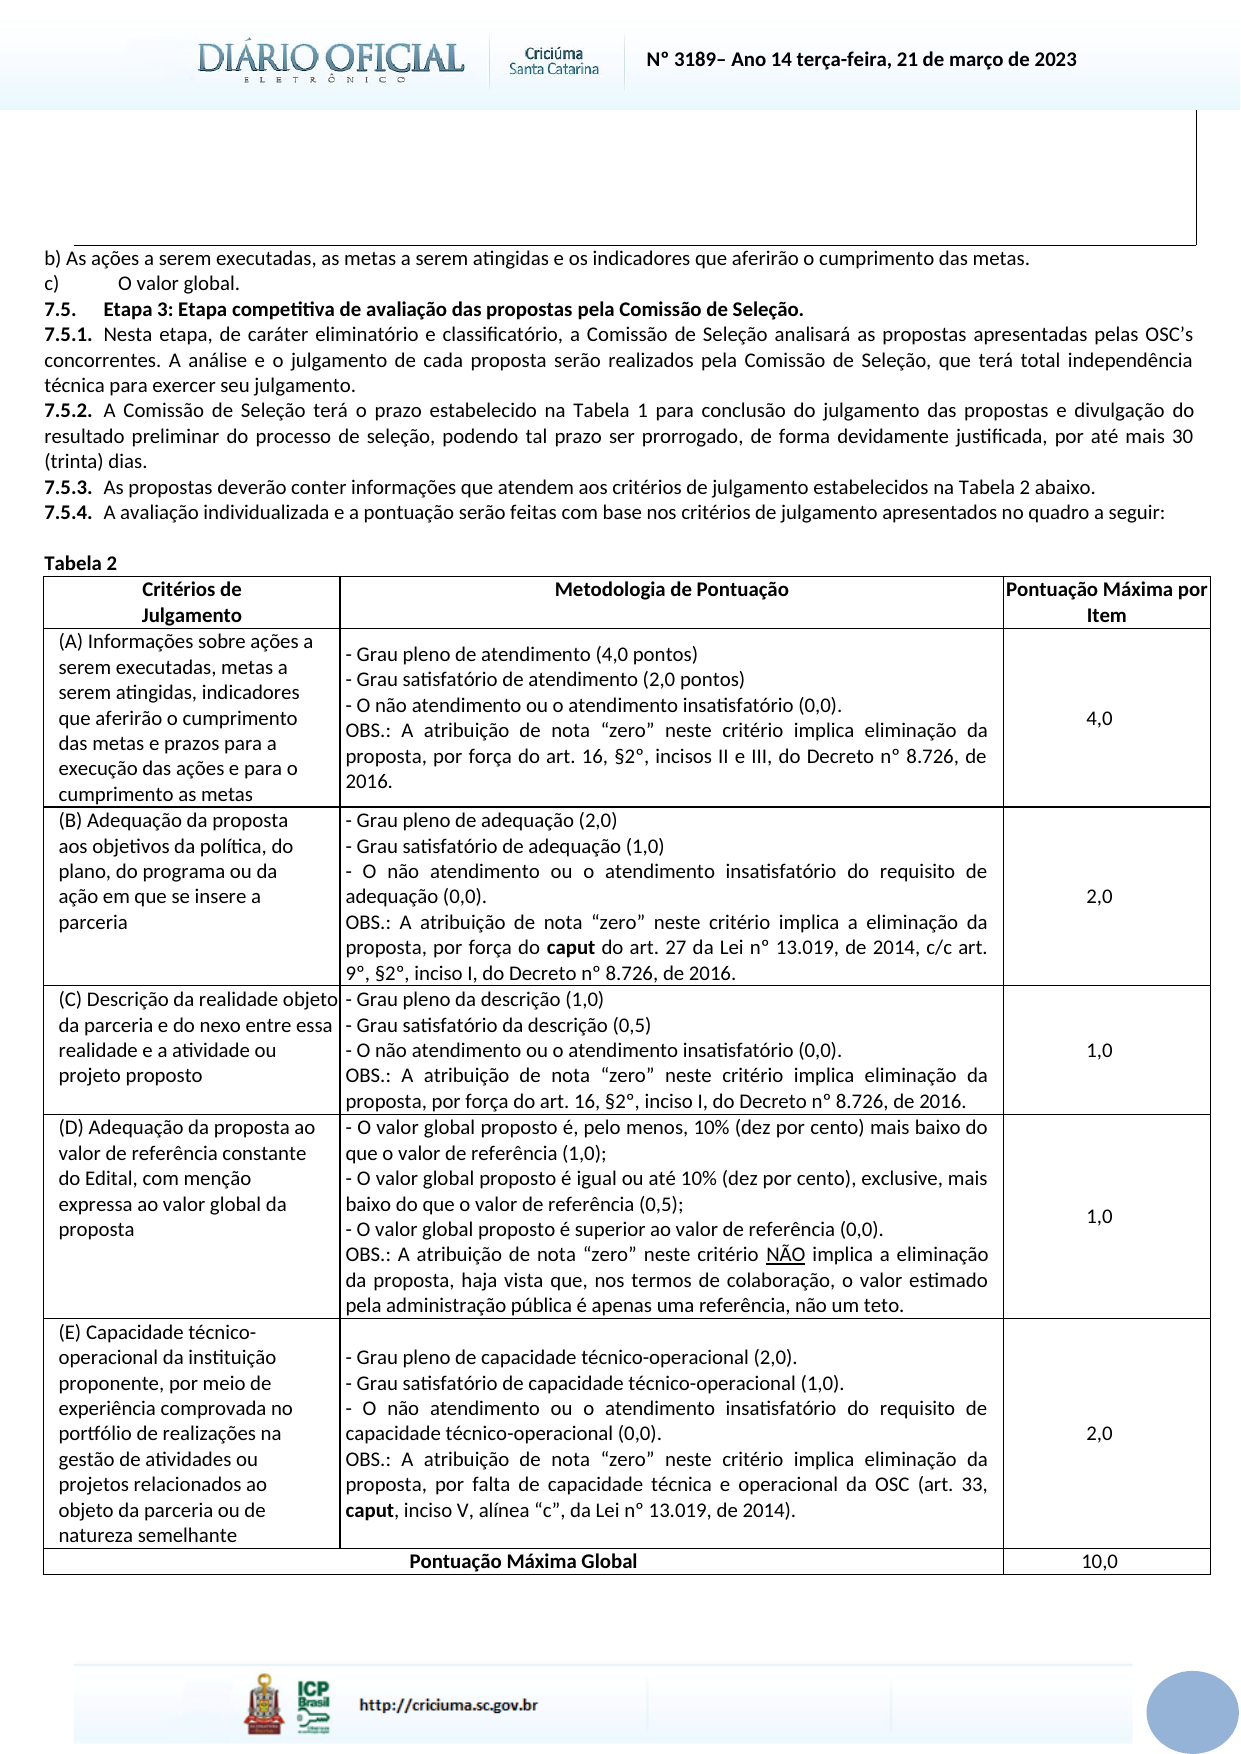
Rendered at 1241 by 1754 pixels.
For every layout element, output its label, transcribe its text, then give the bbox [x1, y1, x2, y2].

table_cell (A) Informações sobre ações a serem executadas, metas a serem atingidas, indicadores que aferirão o cumprimento das metas e prazos para a execução das ações e para o cumprimento as metas [44, 629, 339, 806]
table_cell Pontuação Máxima Global [44, 1549, 1003, 1574]
table_cell - O valor global proposto é, pelo menos, 10% (dez por cento) mais baixo do que o valor de referência (1,0); - O valor global proposto é igual ou até 10% (dez por cento), exclusive, mais baixo do que o valor de referência (0,5); - O valor global proposto é superior ao valor de referência (0,0). OBS.: A atribuição de nota “zero” neste critério NÃO implica a eliminação da proposta, haja vista que, nos termos de colaboração, o valor estimado pela administração pública é apenas uma referência, não um teto. [341, 1115, 1003, 1318]
table_cell - Grau pleno de adequação (2,0) - Grau satisfatório de adequação (1,0) - O não atendimento ou o atendimento insatisfatório do requisito de adequação (0,0). OBS.: A atribuição de nota “zero” neste critério implica a eliminação da proposta, por força do caput do art. 27 da Lei nº 13.019, de 2014, c/c art. 9º, §2º, inciso I, do Decreto nº 8.726, de 2016. [341, 808, 1003, 985]
text 7.5.1. Nesta etapa, de caráter eliminatório e classificatório, a Comissão de Seleção analisará as propostas apresentadas pelas OSC’s concorrentes. A análise e o julgamento de cada proposta serão realizados pela Comissão de Seleção, que terá total independência técnica para exercer seu julgamento. [44, 321, 1196, 398]
table_header Critérios de Julgamento [44, 577, 339, 627]
table_cell - Grau pleno da descrição (1,0) - Grau satisfatório da descrição (0,5) - O não atendimento ou o atendimento insatisfatório (0,0). OBS.: A atribuição de nota “zero” neste critério implica eliminação da proposta, por força do art. 16, §2º, inciso I, do Decreto nº 8.726, de 2016. [341, 986, 1003, 1113]
text c) O valor global. [44, 271, 1196, 296]
table_cell 2,0 [1004, 1319, 1210, 1548]
table_cell - Grau pleno de atendimento (4,0 pontos) - Grau satisfatório de atendimento (2,0 pontos) - O não atendimento ou o atendimento insatisfatório (0,0). OBS.: A atribuição de nota “zero” neste critério implica eliminação da proposta, por força do art. 16, §2º, incisos II e III, do Decreto nº 8.726, de 2016. [341, 629, 1003, 806]
text 7.5. Etapa 3: Etapa competitiva de avaliação das propostas pela Comissão de Seleção. [44, 296, 1196, 321]
text 7.5.2. A Comissão de Seleção terá o prazo estabelecido na Tabela 1 para conclusão do julgamento das propostas e divulgação do resultado preliminar do processo de seleção, podendo tal prazo ser prorrogado, de forma devidamente justificada, por até mais 30 (trinta) dias. [44, 398, 1196, 474]
text 7.5.3. As propostas deverão conter informações que atendem aos critérios de julgamento estabelecidos na Tabela 2 abaixo. [44, 474, 1196, 499]
text 7.5.4. A avaliação individualizada e a pontuação serão feitas com base nos critérios de julgamento apresentados no quadro a seguir: [44, 499, 1196, 525]
table_cell (B) Adequação da proposta aos objetivos da política, do plano, do programa ou da ação em que se insere a parceria [44, 808, 339, 985]
table_cell 4,0 [1004, 629, 1210, 806]
table_cell - Grau pleno de capacidade técnico-operacional (2,0). - Grau satisfatório de capacidade técnico-operacional (1,0). - O não atendimento ou o atendimento insatisfatório do requisito de capacidade técnico-operacional (0,0). OBS.: A atribuição de nota “zero” neste critério implica eliminação da proposta, por falta de capacidade técnica e operacional da OSC (art. 33, caput, inciso V, alínea “c”, da Lei nº 13.019, de 2014). [341, 1319, 1003, 1548]
text b) As ações a serem executadas, as metas a serem atingidas e os indicadores que aferirão o cumprimento das metas. [44, 245, 1196, 271]
table_cell (D) Adequação da proposta ao valor de referência constante do Edital, com menção expressa ao valor global da proposta [44, 1115, 339, 1318]
table_cell (E) Capacidade técnico-operacional da instituição proponente, por meio de experiência comprovada no portfólio de realizações na gestão de atividades ou projetos relacionados ao objeto da parceria ou de natureza semelhante [44, 1319, 339, 1548]
table_cell (C) Descrição da realidade objeto da parceria e do nexo entre essa realidade e a atividade ou projeto proposto [44, 986, 339, 1113]
table_cell 2,0 [1004, 808, 1210, 985]
table_header Metodologia de Pontuação [341, 577, 1003, 627]
text Tabela 2 [44, 550, 1196, 576]
table_cell 1,0 [1004, 1115, 1210, 1318]
table_cell 1,0 [1004, 986, 1210, 1113]
table_header Pontuação Máxima por Item [1004, 577, 1210, 627]
table_cell 10,0 [1004, 1549, 1210, 1574]
